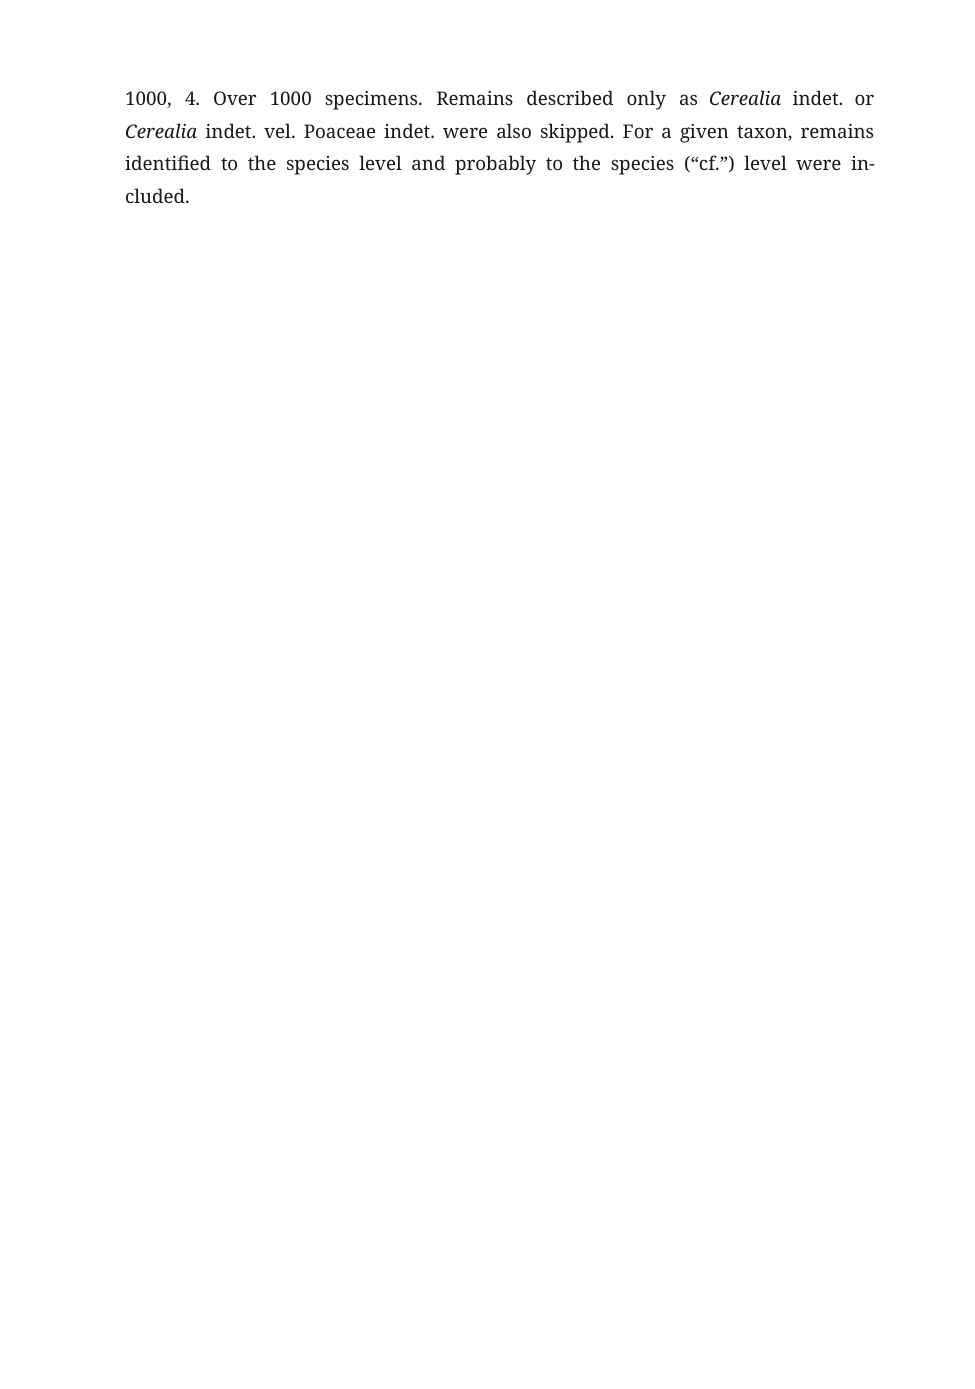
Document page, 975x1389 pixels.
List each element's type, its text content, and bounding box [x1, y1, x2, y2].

text 1000, 4. Over 1000 specimens. Remains described only as Cerealia indet. or Cerealia indet. vel. Poaceae indet. were also skipped. For a given taxon, remains identified to the species level and probably to the species (“cf.”) level were in- cluded. [125, 85, 875, 209]
